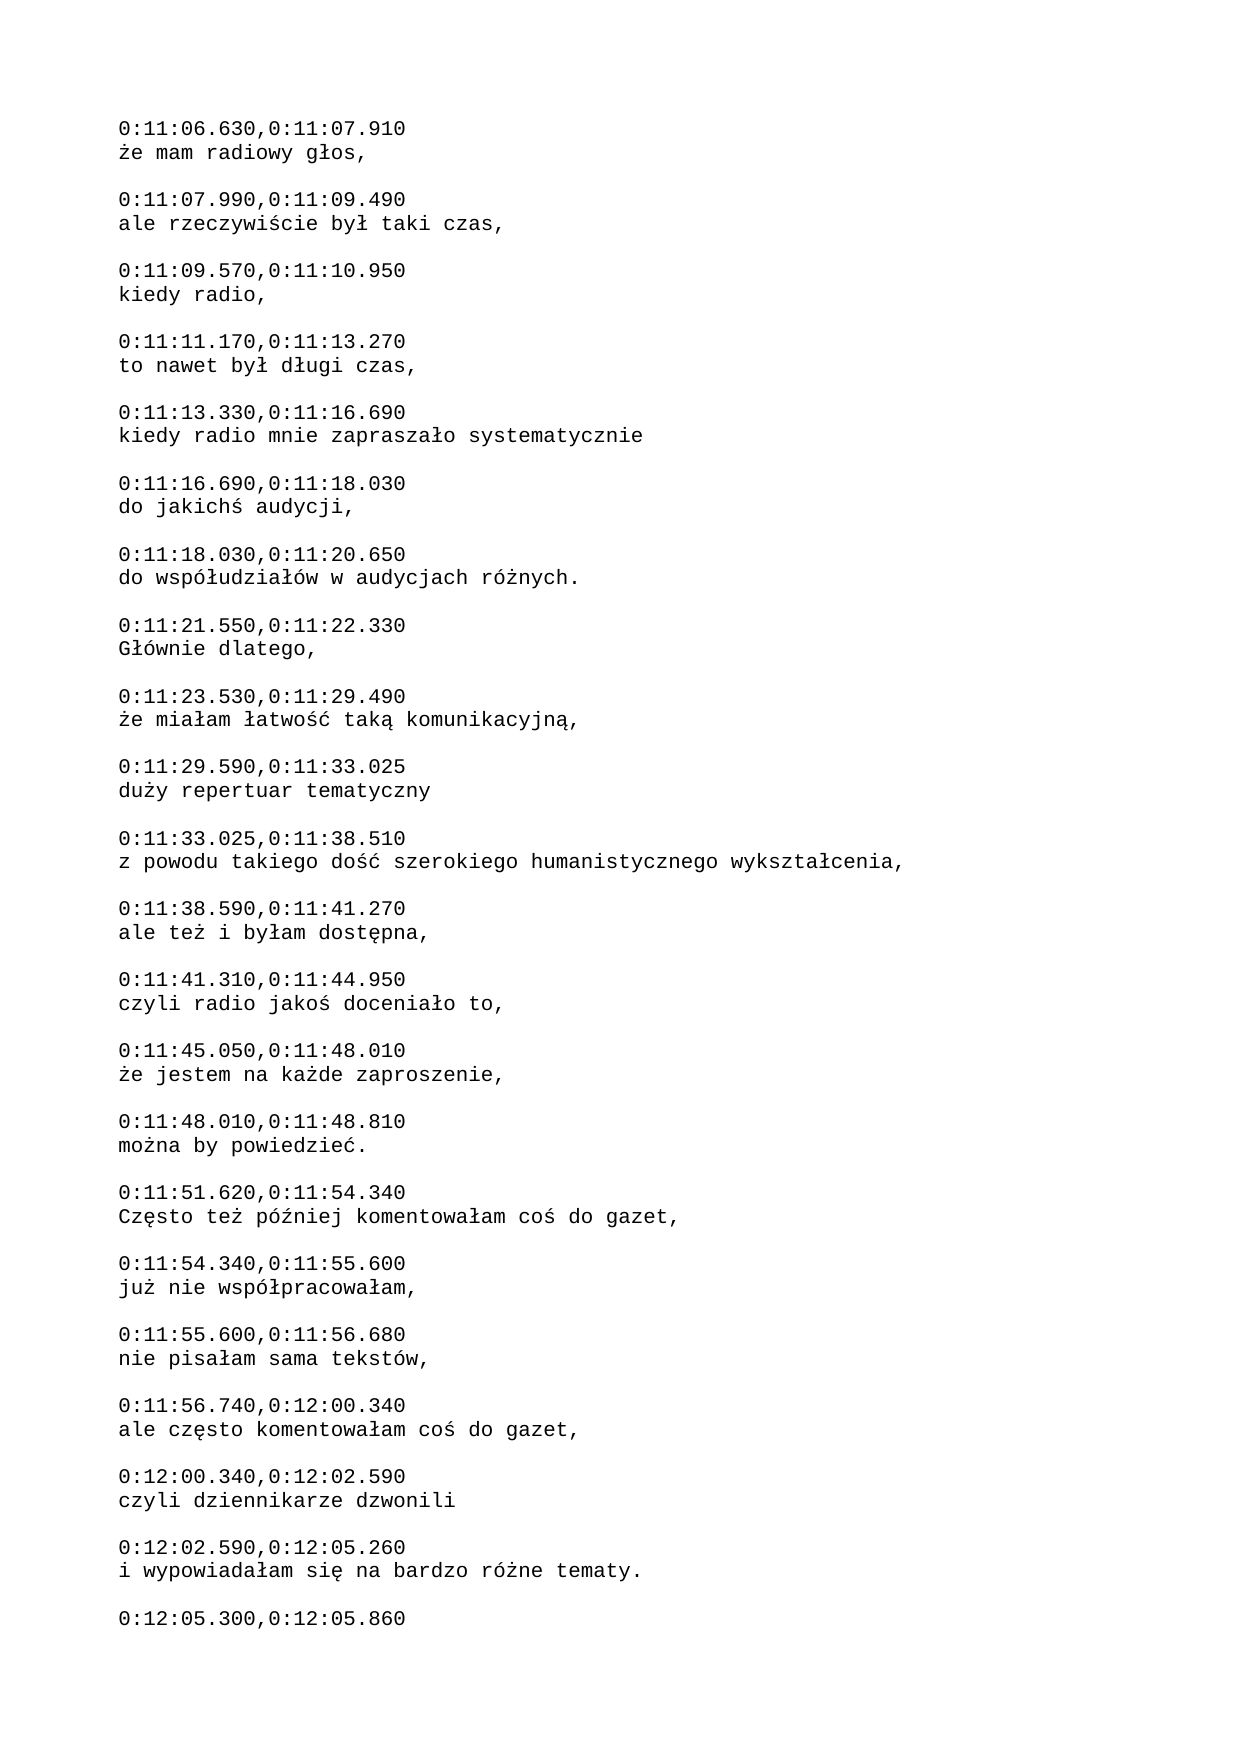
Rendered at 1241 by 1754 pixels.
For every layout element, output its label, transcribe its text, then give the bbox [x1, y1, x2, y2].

text ale często komentowałam coś do gazet, [118, 1419, 1122, 1442]
text 0:11:54.340,0:11:55.600 [118, 1253, 1122, 1277]
text 0:11:41.310,0:11:44.950 [118, 969, 1122, 993]
text 0:12:00.340,0:12:02.590 [118, 1466, 1122, 1489]
text czyli dziennikarze dzwonili [118, 1489, 1122, 1513]
text 0:11:18.030,0:11:20.650 [118, 544, 1122, 567]
text 0:11:48.010,0:11:48.810 [118, 1111, 1122, 1135]
text to nawet był długi czas, [118, 354, 1122, 378]
text 0:11:06.630,0:11:07.910 [118, 118, 1122, 142]
text 0:11:11.170,0:11:13.270 [118, 331, 1122, 354]
text że jestem na każde zaproszenie, [118, 1064, 1122, 1088]
text Głównie dlatego, [118, 638, 1122, 662]
text i wypowiadałam się na bardzo różne tematy. [118, 1561, 1122, 1584]
text 0:11:38.590,0:11:41.270 [118, 898, 1122, 922]
text 0:11:21.550,0:11:22.330 [118, 615, 1122, 638]
text że mam radiowy głos, [118, 142, 1122, 165]
text 0:11:55.600,0:11:56.680 [118, 1324, 1122, 1348]
text nie pisałam sama tekstów, [118, 1348, 1122, 1371]
text 0:11:45.050,0:11:48.010 [118, 1040, 1122, 1064]
text ale też i byłam dostępna, [118, 922, 1122, 946]
text kiedy radio, [118, 284, 1122, 307]
text można by powiedzieć. [118, 1135, 1122, 1158]
text duży repertuar tematyczny [118, 780, 1122, 804]
text 0:11:29.590,0:11:33.025 [118, 757, 1122, 780]
text 0:11:56.740,0:12:00.340 [118, 1395, 1122, 1419]
text do współudziałów w audycjach różnych. [118, 567, 1122, 591]
text kiedy radio mnie zapraszało systematycznie [118, 426, 1122, 449]
text że miałam łatwość taką komunikacyjną, [118, 709, 1122, 733]
text 0:12:05.300,0:12:05.860 [118, 1608, 1122, 1631]
text 0:11:13.330,0:11:16.690 [118, 402, 1122, 426]
text z powodu takiego dość szerokiego humanistycznego wykształcenia, [118, 851, 1122, 875]
text 0:11:23.530,0:11:29.490 [118, 686, 1122, 709]
text czyli radio jakoś doceniało to, [118, 993, 1122, 1017]
text 0:11:16.690,0:11:18.030 [118, 473, 1122, 496]
text Często też później komentowałam coś do gazet, [118, 1206, 1122, 1229]
text do jakichś audycji, [118, 496, 1122, 520]
text 0:11:09.570,0:11:10.950 [118, 260, 1122, 284]
text już nie współpracowałam, [118, 1277, 1122, 1300]
text 0:11:33.025,0:11:38.510 [118, 827, 1122, 851]
text 0:11:07.990,0:11:09.490 [118, 189, 1122, 213]
text ale rzeczywiście był taki czas, [118, 213, 1122, 236]
text 0:11:51.620,0:11:54.340 [118, 1182, 1122, 1206]
text 0:12:02.590,0:12:05.260 [118, 1537, 1122, 1561]
